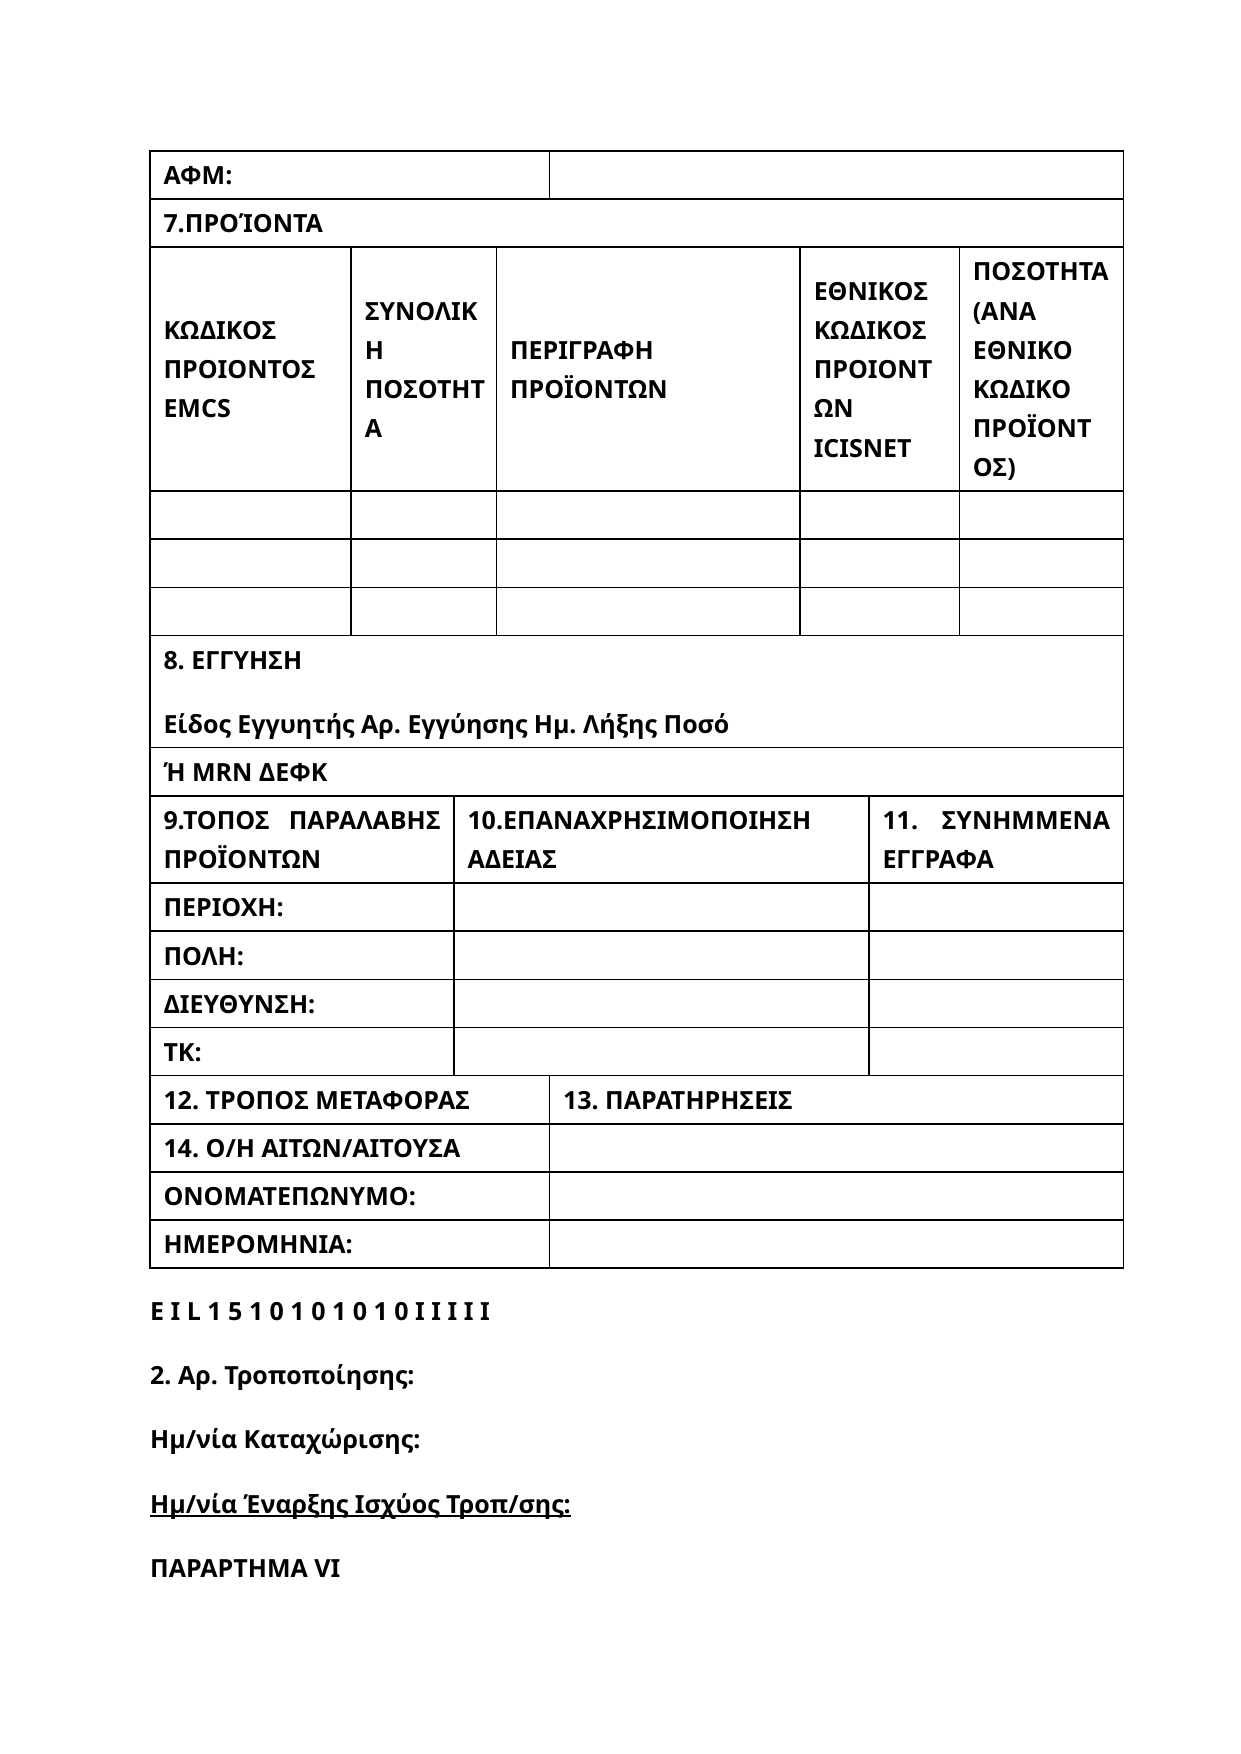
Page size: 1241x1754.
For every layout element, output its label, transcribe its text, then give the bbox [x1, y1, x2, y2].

table_cell 10.ΕΠΑΝΑΧΡΗΣΙΜΟΠΟΙΗΣΗ ΑΔΕΙΑΣ [455, 797, 868, 882]
text ΠΑΡΑΡΤΗΜΑ VΙ [150, 1551, 1090, 1584]
table_cell [801, 540, 959, 586]
table_cell 11. ΣΥΝΗΜΜΕΝΑ ΕΓΓΡΑΦΑ [870, 797, 1123, 882]
table_cell [550, 152, 1123, 198]
table_cell ΚΩΔΙΚΟΣ ΠΡΟΙΟΝΤΟΣ EMCS [151, 248, 350, 490]
table_cell [455, 980, 868, 1027]
table_cell [497, 540, 799, 586]
table_cell 13. ΠΑΡΑΤΗΡΗΣΕΙΣ [550, 1076, 1123, 1123]
table_cell [801, 588, 959, 634]
table_cell [801, 492, 959, 538]
table_cell [550, 1173, 1123, 1219]
table_cell [870, 932, 1123, 978]
table_cell [550, 1125, 1123, 1171]
table_cell [151, 588, 350, 634]
table_cell [455, 884, 868, 930]
text Ημ/νία Καταχώρισης: [150, 1422, 1090, 1456]
table_cell [497, 492, 799, 538]
table_cell [550, 1221, 1123, 1267]
table_cell [870, 884, 1123, 930]
table_cell Ή MRN ΔΕΦΚ [151, 748, 1123, 795]
text Ημ/νία Έναρξης Ισχύος Τροπ/σης: [150, 1486, 1090, 1520]
table_cell [960, 492, 1123, 538]
table_cell [455, 932, 868, 978]
table_cell [455, 1028, 868, 1075]
table_cell [960, 588, 1123, 634]
table_cell [497, 588, 799, 634]
table_cell [352, 540, 496, 586]
text 2. Αρ. Τροποποίησης: [150, 1358, 1090, 1392]
table_cell ΠΕΡΙΓΡΑΦΗ ΠΡΟΪΟΝΤΩΝ [497, 248, 799, 490]
table_cell ΠΟΣΟΤΗΤΑ (ΑΝΑ ΕΘΝΙΚΟ ΚΩΔΙΚΟ ΠΡΟΪΟΝΤΟΣ) [960, 248, 1123, 490]
table_cell [870, 980, 1123, 1027]
table_cell ΔΙΕΥΘΥΝΣΗ: [151, 980, 453, 1027]
table_cell ΑΦΜ: [151, 152, 549, 198]
table_cell [151, 492, 350, 538]
table_cell 14. Ο/Η ΑΙΤΩΝ/ΑΙΤΟΥΣΑ [151, 1125, 549, 1171]
table_cell 12. ΤΡΟΠΟΣ ΜΕΤΑΦΟΡΑΣ [151, 1076, 549, 1123]
table_cell 9.ΤΟΠΟΣ ΠΑΡΑΛΑΒΗΣ ΠΡΟΪΟΝΤΩΝ [151, 797, 453, 882]
table_cell [352, 492, 496, 538]
table_cell ΕΘΝΙΚΟΣ ΚΩΔΙΚΟΣ ΠΡΟΙΟΝΤΩΝ ICISNET [801, 248, 959, 490]
text E Ι L 1 5 1 0 1 0 1 0 1 0 I I I I I [150, 1294, 1090, 1328]
table_cell ΤΚ: [151, 1028, 453, 1075]
table_cell ΗΜΕΡΟΜΗΝΙΑ: [151, 1221, 549, 1267]
table_cell 7.ΠΡΟΊΟΝΤΑ [151, 200, 1123, 246]
table_cell 8. ΕΓΓΥΗΣΗ Είδος Εγγυητής Αρ. Εγγύησης Ημ. Λήξης Ποσό [151, 636, 1123, 747]
table_cell [151, 540, 350, 586]
table_cell [352, 588, 496, 634]
table_cell ΟΝΟΜΑΤΕΠΩΝΥΜΟ: [151, 1173, 549, 1219]
table_cell ΣΥΝΟΛΙΚΗ ΠΟΣΟΤΗΤΑ [352, 248, 496, 490]
table_cell ΠΟΛΗ: [151, 932, 453, 978]
table_cell [960, 540, 1123, 586]
table_cell ΠΕΡΙΟΧΗ: [151, 884, 453, 930]
table_cell [870, 1028, 1123, 1075]
